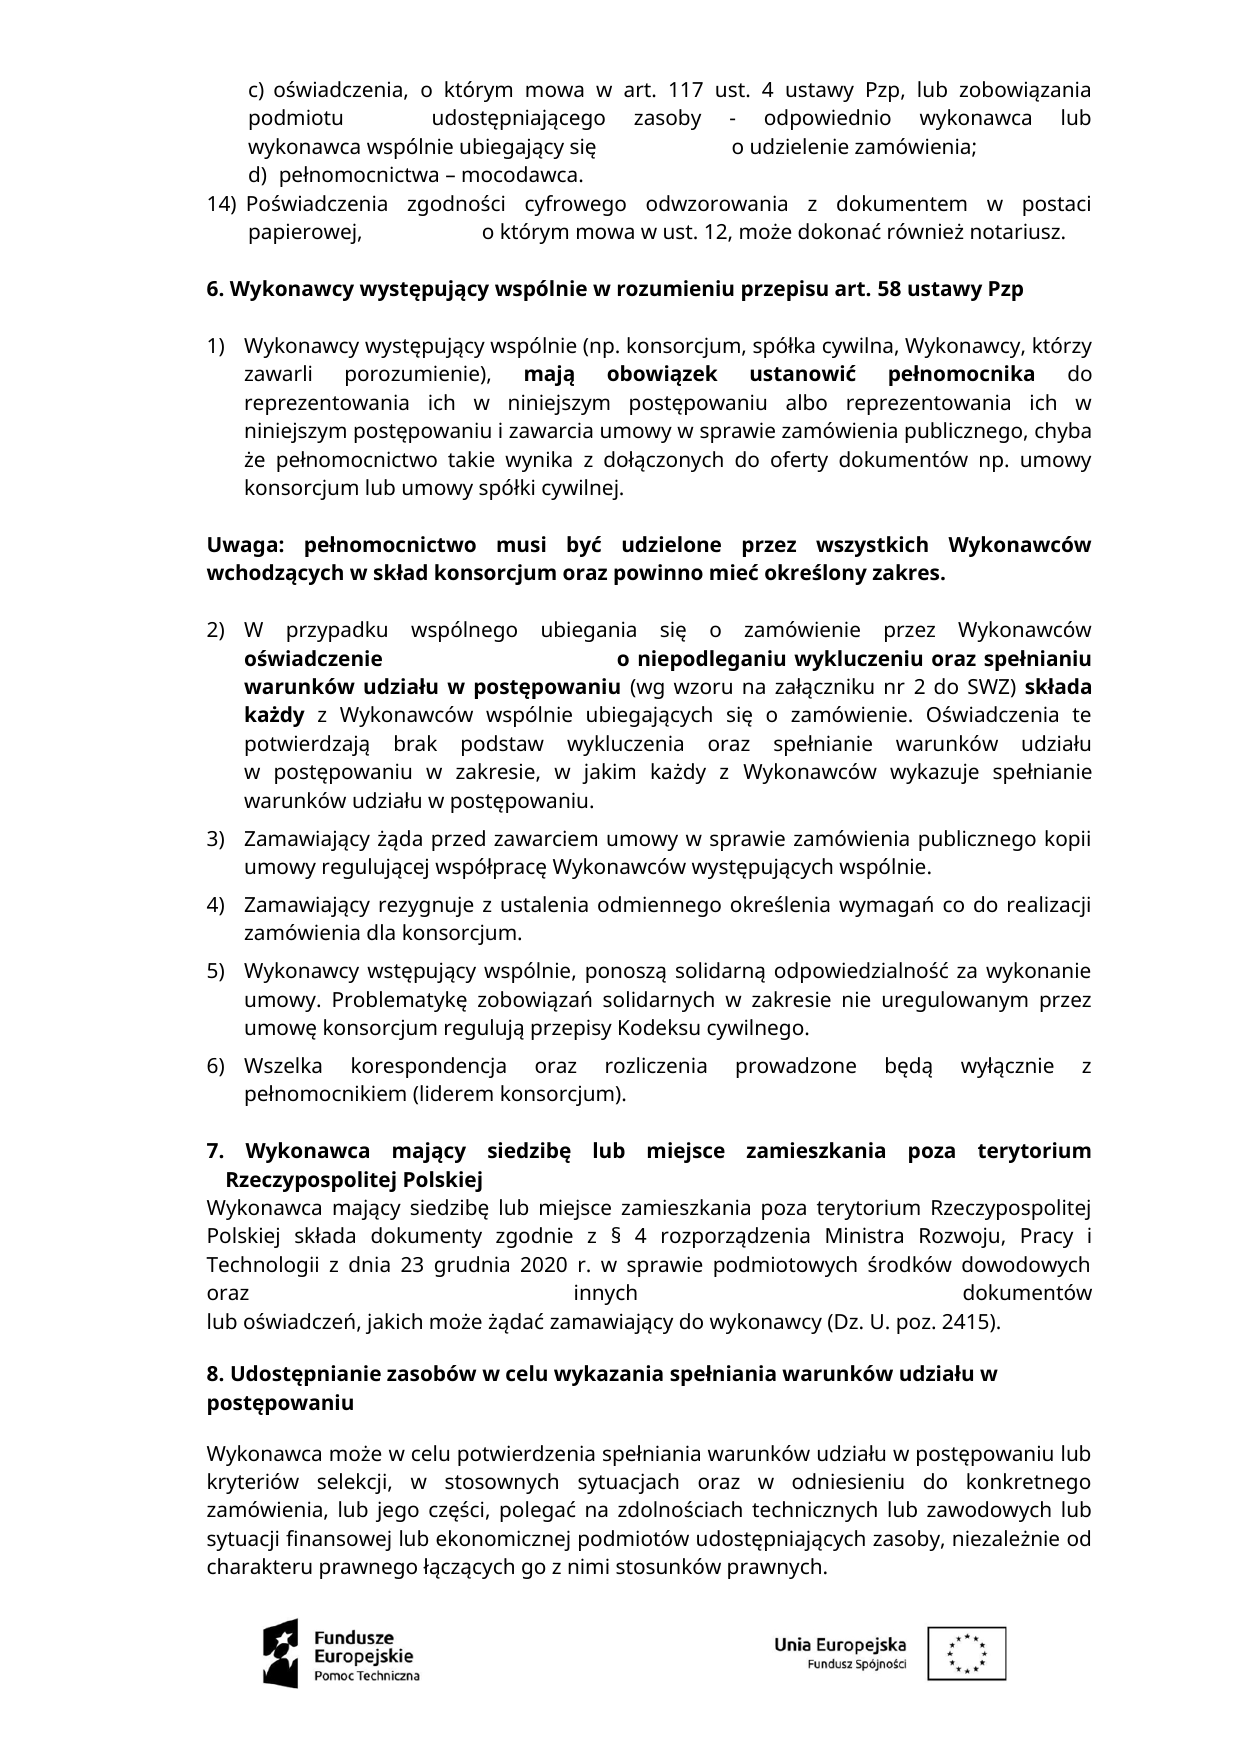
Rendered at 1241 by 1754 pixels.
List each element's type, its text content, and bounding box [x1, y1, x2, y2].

list Wykonawcy wstępujący wspólnie, ponoszą solidarną odpowiedzialność za wykonanie umowy. Problematykę zobowiązań solidarnych w zakresie nie uregulowanym przez umowę konsorcjum regulują przepisy Kodeksu cywilnego. [206, 956, 1093, 1042]
list Poświadczenia zgodności cyfrowego odwzorowania z dokumentem w postaci papierowej, o którym mowa w ust. 12, może dokonać również notariusz. [206, 189, 1093, 246]
text Uwaga: pełnomocnictwo musi być udzielone przez wszystkich Wykonawców wchodzących w skład konsorcjum oraz powinno mieć określony zakres. [206, 530, 1093, 587]
list Zamawiający żąda przed zawarciem umowy w sprawie zamówienia publicznego kopii umowy regulującej współpracę Wykonawców występujących wspólnie. [206, 824, 1093, 881]
list Zamawiający rezygnuje z ustalenia odmiennego określenia wymagań co do realizacji zamówienia dla konsorcjum. [206, 890, 1093, 947]
subtitle 6. Wykonawcy występujący wspólnie w rozumieniu przepisu art. 58 ustawy Pzp [206, 274, 1093, 302]
list Wykonawcy występujący wspólnie (np. konsorcjum, spółka cywilna, Wykonawcy, którzy zawarli porozumienie), mają obowiązek ustanowić pełnomocnika do reprezentowania ich w niniejszym postępowaniu albo reprezentowania ich w niniejszym postępowaniu i zawarcia umowy w sprawie zamówienia publicznego, chyba że pełnomocnictwo takie wynika z dołączonych do oferty dokumentów np. umowy konsorcjum lub umowy spółki cywilnej. [206, 331, 1093, 502]
picture [261, 1615, 1007, 1689]
list Wykonawca może w celu potwierdzenia spełniania warunków udziału w postępowaniu lub kryteriów selekcji, w stosownych sytuacjach oraz w odniesieniu do konkretnego zamówienia, lub jego części, polegać na zdolnościach technicznych lub zawodowych lub sytuacji finansowej lub ekonomicznej podmiotów udostępniających zasoby, niezależnie od charakteru prawnego łączących go z nimi stosunków prawnych. [206, 1439, 1093, 1581]
list oświadczenia, o którym mowa w art. 117 ust. 4 ustawy Pzp, lub zobowiązania podmiotu udostępniającego zasoby - odpowiednio wykonawca lub wykonawca wspólnie ubiegający się o udzielenie zamówienia; [248, 75, 1093, 160]
list Wykonawca mający siedzibę lub miejsce zamieszkania poza terytorium Rzeczypospolitej Polskiej składa dokumenty zgodnie z § 4 rozporządzenia Ministra Rozwoju, Pracy i Technologii z dnia 23 grudnia 2020 r. w sprawie podmiotowych środków dowodowych oraz innych dokumentów lub oświadczeń, jakich może żądać zamawiający do wykonawcy (Dz. U. poz. 2415). [206, 1193, 1093, 1335]
list Wszelka korespondencja oraz rozliczenia prowadzone będą wyłącznie z pełnomocnikiem (liderem konsorcjum). [206, 1051, 1093, 1108]
subtitle 8. Udostępnianie zasobów w celu wykazania spełniania warunków udziału w postępowaniu [206, 1359, 1093, 1416]
list pełnomocnictwa – mocodawca. [248, 160, 1093, 189]
subtitle 7. Wykonawca mający siedzibę lub miejsce zamieszkania poza terytorium Rzeczypospolitej Polskiej [206, 1136, 1093, 1193]
list W przypadku wspólnego ubiegania się o zamówienie przez Wykonawców oświadczenie o niepodleganiu wykluczeniu oraz spełnianiu warunków udziału w postępowaniu (wg wzoru na załączniku nr 2 do SWZ) składa każdy z Wykonawców wspólnie ubiegających się o zamówienie. Oświadczenia te potwierdzają brak podstaw wykluczenia oraz spełnianie warunków udziału w postępowaniu w zakresie, w jakim każdy z Wykonawców wykazuje spełnianie warunków udziału w postępowaniu. [206, 615, 1093, 814]
